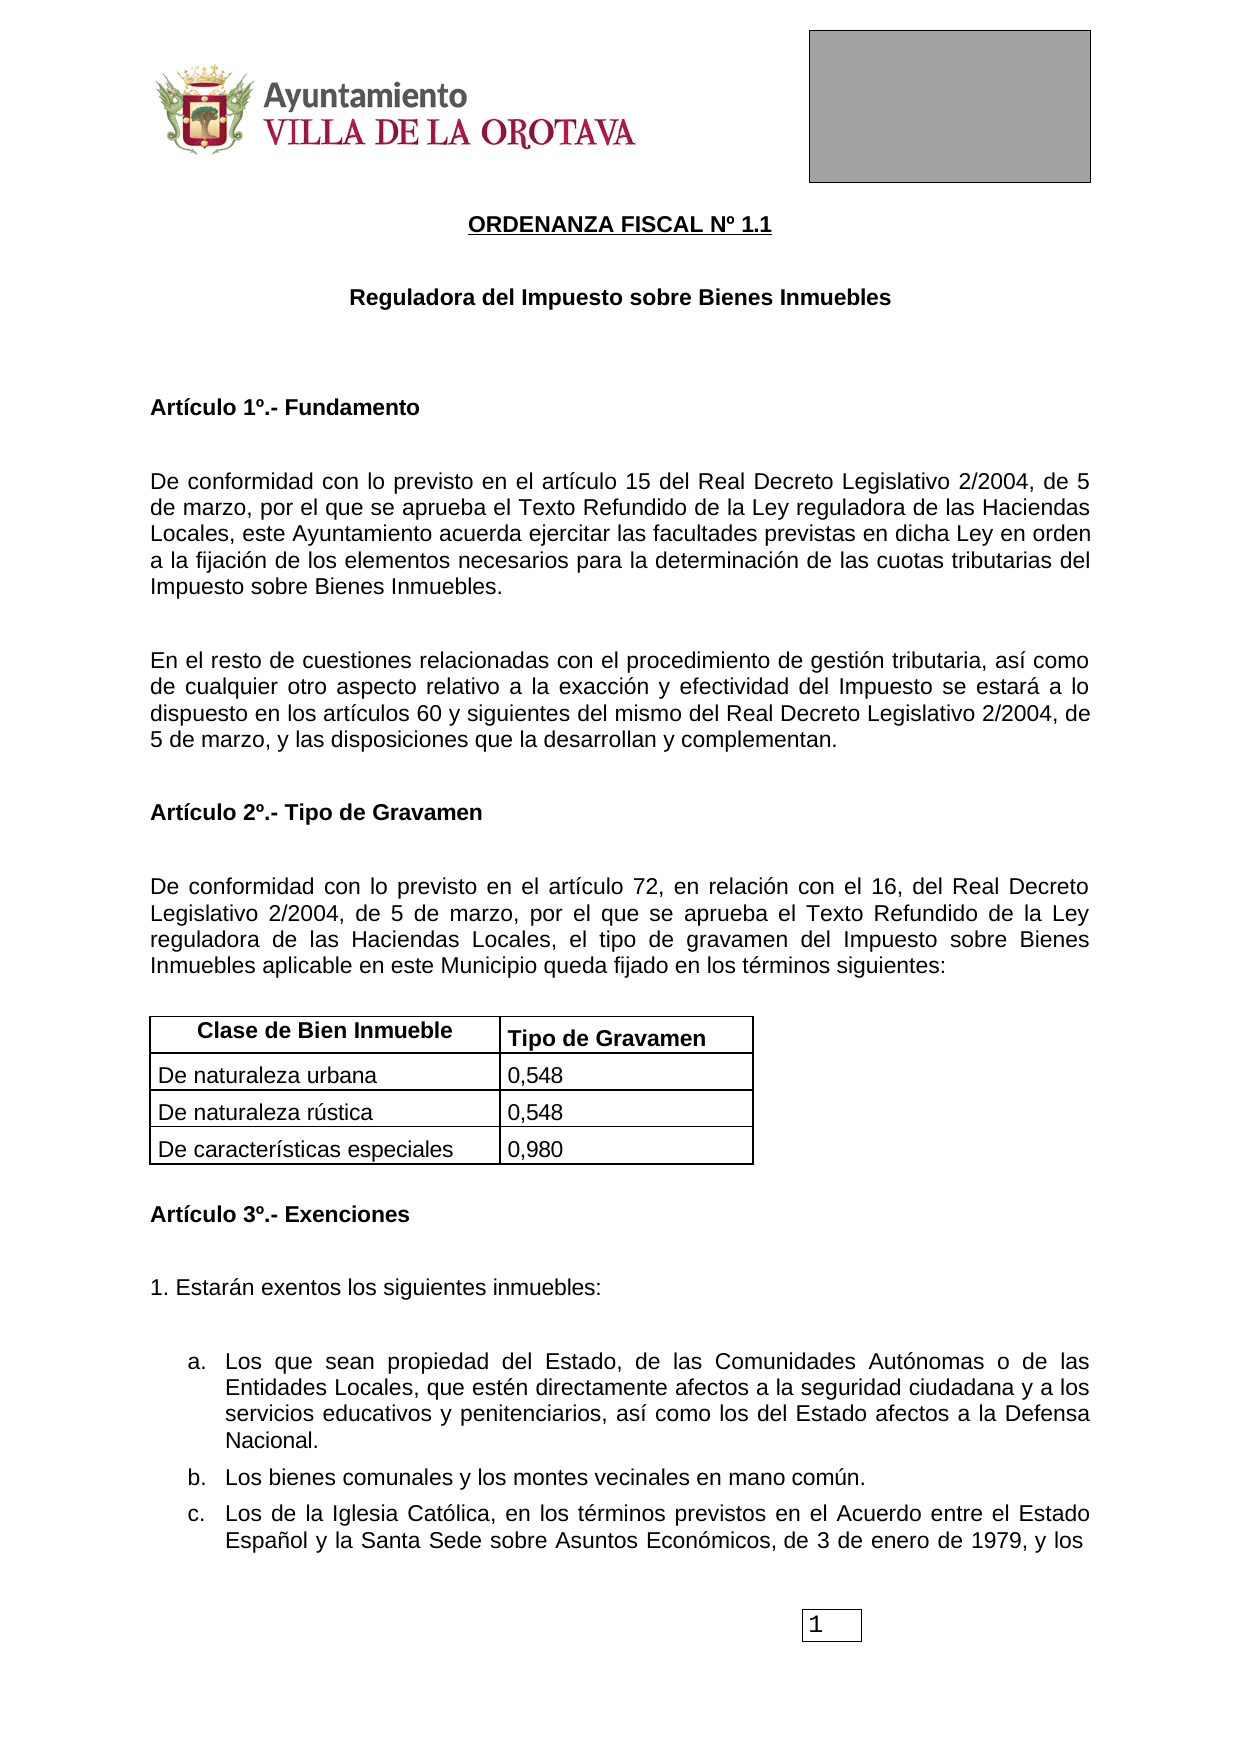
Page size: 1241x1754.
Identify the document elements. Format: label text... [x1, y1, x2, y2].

subtitle Artículo 3º.- Exenciones [150, 1201, 1103, 1227]
text De conformidad con lo previsto en el artículo 72, en relación con el 16, del Real Decreto Legislativo 2/2004, de 5 de marzo, por el que se aprueba el Texto Refundido de la Ley reguladora de las Haciendas Locales, el tipo de gravamen del Impuesto sobre Bienes Inmuebles aplicable en este Municipio queda fijado en los términos siguientes: [150, 873, 1091, 978]
table_cell 0,548 [501, 1054, 752, 1089]
subtitle Reguladora del Impuesto sobre Bienes Inmuebles [348, 284, 892, 310]
picture [142, 57, 644, 165]
table_cell De naturaleza rústica [151, 1091, 499, 1126]
list Los que sean propiedad del Estado, de las Comunidades Autónomas o de las Entidades Locales, que estén directamente afectos a la seguridad ciudadana y a los servicios educativos y penitenciarios, así como los del Estado afectos a la Defensa Nacional. [187, 1348, 1091, 1453]
table_cell De naturaleza urbana [151, 1054, 499, 1089]
list Los de la Iglesia Católica, en los términos previstos en el Acuerdo entre el Estado Español y la Santa Sede sobre Asuntos Económicos, de 3 de enero de 1979, y los [187, 1500, 1091, 1553]
text Artículo 1º.- Fundamento [150, 394, 1103, 421]
list Los bienes comunales y los montes vecinales en mano común. [187, 1463, 1103, 1490]
table_cell De características especiales [151, 1127, 499, 1163]
text De conformidad con lo previsto en el artículo 15 del Real Decreto Legislativo 2/2004, de 5 de marzo, por el que se aprueba el Texto Refundido de la Ley reguladora de las Haciendas Locales, este Ayuntamiento acuerda ejercitar las facultades previstas en dicha Ley en orden a la fijación de los elementos necesarios para la determinación de las cuotas tributarias del Impuesto sobre Bienes Inmuebles. [150, 468, 1091, 599]
table_cell 0,548 [501, 1091, 752, 1126]
table_header Clase de Bien Inmueble [151, 1017, 499, 1052]
list Estarán exentos los siguientes inmuebles: [150, 1274, 1103, 1300]
text ORDENANZA FISCAL Nº 1.1 [348, 211, 892, 237]
text En el resto de cuestiones relacionadas con el procedimiento de gestión tributaria, así como de cualquier otro aspecto relativo a la exacción y efectividad del Impuesto se estará a lo dispuesto en los artículos 60 y siguientes del mismo del Real Decreto Legislativo 2/2004, de 5 de marzo, y las disposiciones que la desarrollan y complementan. [150, 647, 1091, 752]
subtitle Artículo 2º.- Tipo de Gravamen [150, 799, 1103, 826]
table_cell 0,980 [501, 1127, 752, 1163]
table_header Tipo de Gravamen [501, 1017, 752, 1052]
